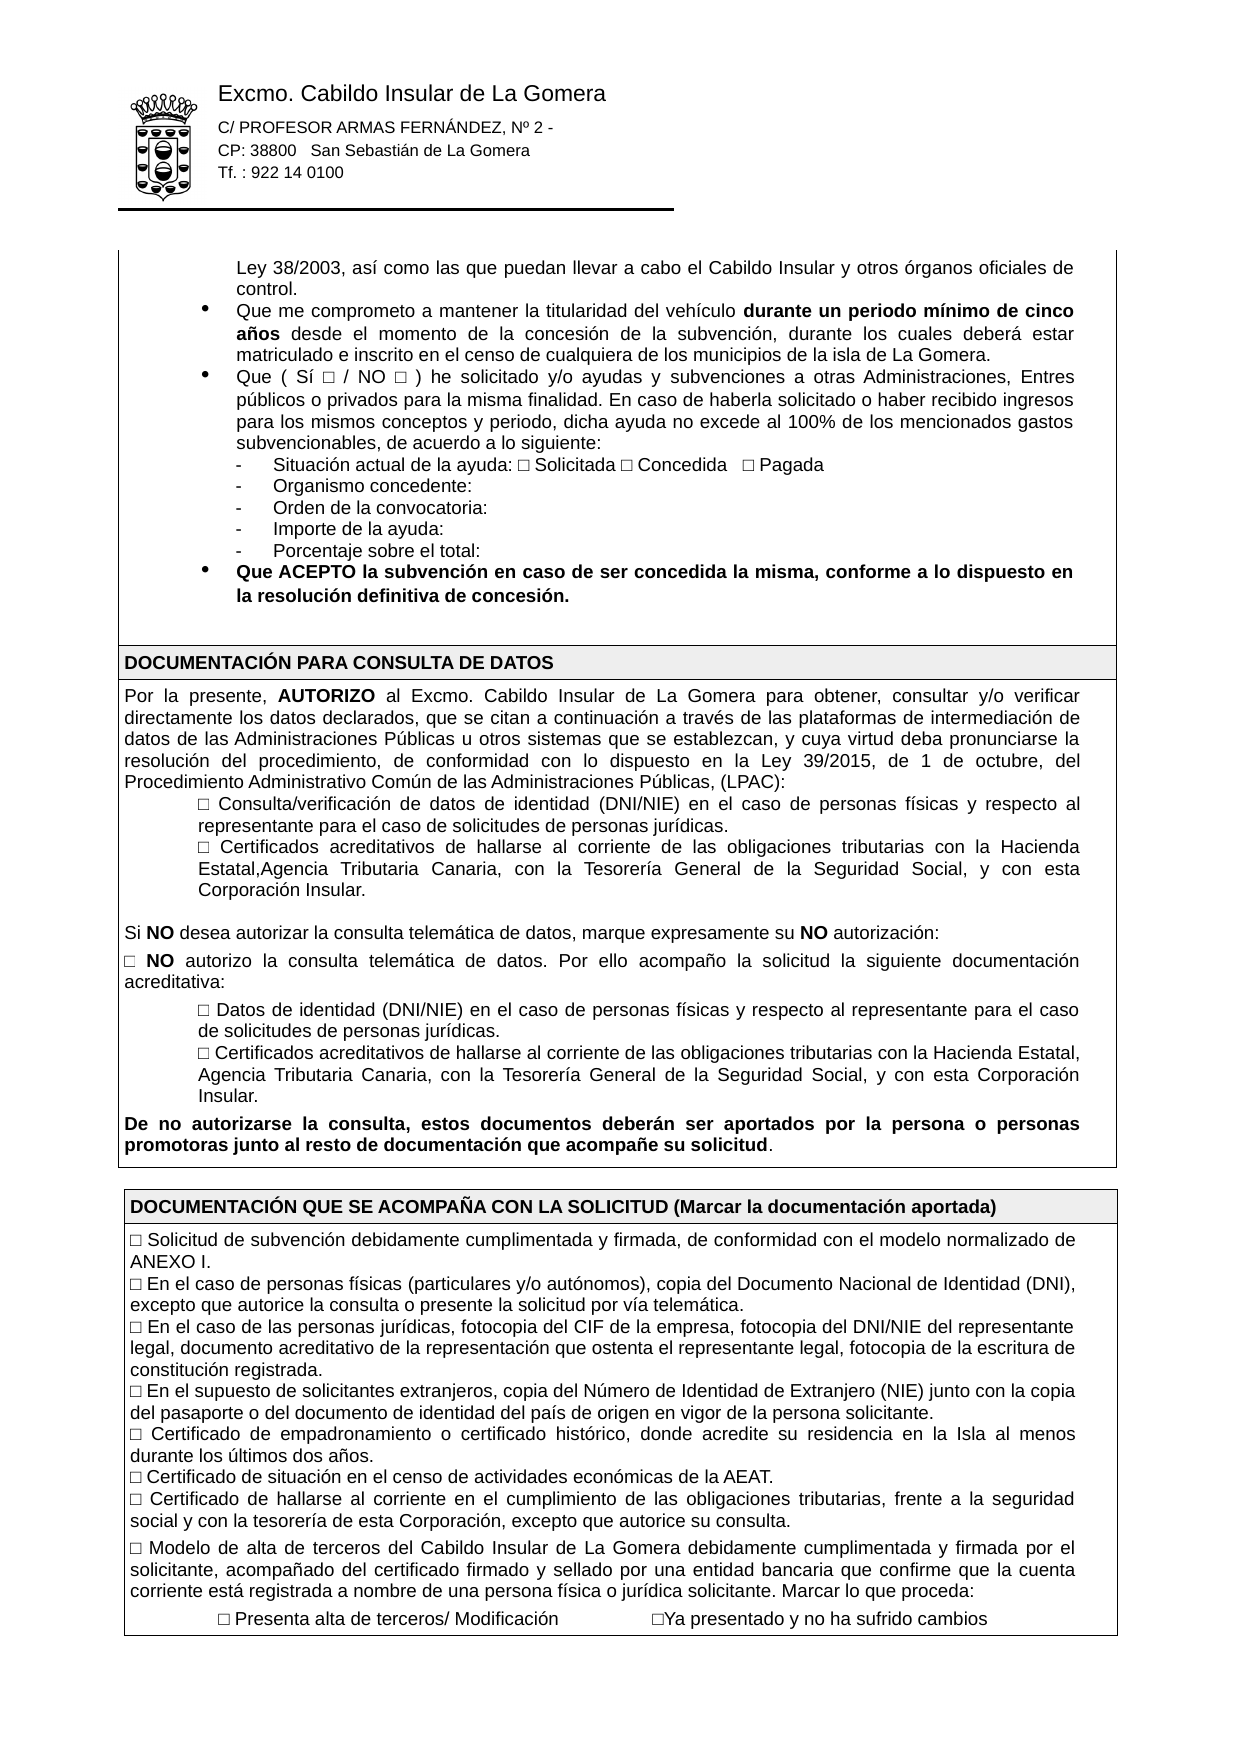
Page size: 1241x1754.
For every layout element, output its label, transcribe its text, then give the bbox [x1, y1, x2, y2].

table_cell □ Solicitud de subvención debidamente cumplimentada y firmada, de conformidad con el modelo normalizado de ANEXO I. □ En el caso de personas físicas (particulares y/o autónomos), copia del Documento Nacional de Identidad (DNI), excepto que autorice la consulta o presente la solicitud por vía telemática. □ En el caso de las personas jurídicas, fotocopia del CIF de la empresa, fotocopia del DNI/NIE del representante legal, documento acreditativo de la representación que ostenta el representante legal, fotocopia de la escritura de constitución registrada. □ En el supuesto de solicitantes extranjeros, copia del Número de Identidad de Extranjero (NIE) junto con la copia del pasaporte o del documento de identidad del país de origen en vigor de la persona solicitante. □ Certificado de empadronamiento o certificado histórico, donde acredite su residencia en la Isla al menos durante los últimos dos años. □ Certificado de situación en el censo de actividades económicas de la AEAT. □ Certificado de hallarse al corriente en el cumplimiento de las obligaciones tributarias, frente a la seguridad social y con la tesorería de esta Corporación, excepto que autorice su consulta. □ Modelo de alta de terceros del Cabildo Insular de La Gomera debidamente cumplimentada y firmada por el solicitante, acompañado del certificado firmado y sellado por una entidad bancaria que confirme que la cuenta corriente está registrada a nombre de una persona física o jurídica solicitante. Marcar lo que proceda: □ Presenta alta de terceros/ Modificación □Ya presentado y no ha sufrido cambios [125, 1224, 1117, 1635]
table_cell [119, 612, 1116, 645]
picture [118, 87, 208, 205]
table_cell Declaro bajo mi responsabilidad: Que son ciertos y completos todos los datos de la presentados en la presente solicitud, así como la documentación aportada. Que acepto expresamente y me comprometo a cumplir las condiciones y requisitos que se establecen en la normativa de aplicación, así como a destinar la subvención a la finalidad prevista en las bases reguladoras. Que me hallo al corriente de pago de las distintas obligaciones tributarias, frente a la Seguridad Social y frente a la tesorería del Cabildo Insular de La Gomera. Que no me hallo inhabilitado para recibir subvenciones del Cabildo Insular de La Gomera, ni incurso en ninguna de las prohibiciones para obtener la condición de beneficiario, según lo dispuesto en el artículo 13 de la Ley 38/2003, de 17 de noviembre, General de Subvenciones. Que no se ha concertado la ejecución total o parcial de las actividades subvencionadas con ninguna de las personas o entidades referidas en el artículo 29.7.d) de la LGS. Que cumplo adecuadamente con las obligaciones establecidas en el artículo 14 de la Ley 38/2003, de 17 de noviembre, General de Subvenciones. Que me comprometo a facilitar cuantos datos e información, en cuestiones relacionadas con las subvenciones concedidas, le sea requerido. Someterme a las actuaciones de control financiero previstas en los artículos 44 y siguientes de la Ley 38/2003, así como las que puedan llevar a cabo el Cabildo Insular y otros órganos oficiales de control. Que me comprometo a mantener la titularidad del vehículo durante un periodo mínimo de cinco años desde el momento de la concesión de la subvención, durante los cuales deberá estar matriculado e inscrito en el censo de cualquiera de los municipios de la isla de La Gomera. Que ( Sí □ / NO □ ) he solicitado y/o ayudas y subvenciones a otras Administraciones, Entres públicos o privados para la misma finalidad. En caso de haberla solicitado o haber recibido ingresos para los mismos conceptos y periodo, dicha ayuda no excede al 100% de los mencionados gastos subvencionables, de acuerdo a lo siguiente: Situación actual de la ayuda: □ Solicitada □ Concedida □ Pagada Organismo concedente: Orden de la convocatoria: Importe de la ayuda: Porcentaje sobre el total: Que ACEPTO la subvención en caso de ser concedida la misma, conforme a lo dispuesto en la resolución definitiva de concesión. [119, 250, 1116, 612]
table_cell Por la presente, AUTORIZO al Excmo. Cabildo Insular de La Gomera para obtener, consultar y/o verificar directamente los datos declarados, que se citan a continuación a través de las plataformas de intermediación de datos de las Administraciones Públicas u otros sistemas que se establezcan, y cuya virtud deba pronunciarse la resolución del procedimiento, de conformidad con lo dispuesto en la Ley 39/2015, de 1 de octubre, del Procedimiento Administrativo Común de las Administraciones Públicas, (LPAC): □ Consulta/verificación de datos de identidad (DNI/NIE) en el caso de personas físicas y respecto al representante para el caso de solicitudes de personas jurídicas. □ Certificados acreditativos de hallarse al corriente de las obligaciones tributarias con la Hacienda Estatal,Agencia Tributaria Canaria, con la Tesorería General de la Seguridad Social, y con esta Corporación Insular. Si NO desea autorizar la consulta telemática de datos, marque expresamente su NO autorización: □ NO autorizo la consulta telemática de datos. Por ello acompaño la solicitud la siguiente documentación acreditativa: □ Datos de identidad (DNI/NIE) en el caso de personas físicas y respecto al representante para el caso de solicitudes de personas jurídicas. □ Certificados acreditativos de hallarse al corriente de las obligaciones tributarias con la Hacienda Estatal, Agencia Tributaria Canaria, con la Tesorería General de la Seguridad Social, y con esta Corporación Insular. De no autorizarse la consulta, estos documentos deberán ser aportados por la persona o personas promotoras junto al resto de documentación que acompañe su solicitud. [119, 680, 1116, 1167]
table_header DOCUMENTACIÓN QUE SE ACOMPAÑA CON LA SOLICITUD (Marcar la documentación aportada) [125, 1190, 1117, 1223]
table_header DOCUMENTACIÓN PARA CONSULTA DE DATOS [119, 646, 1116, 679]
